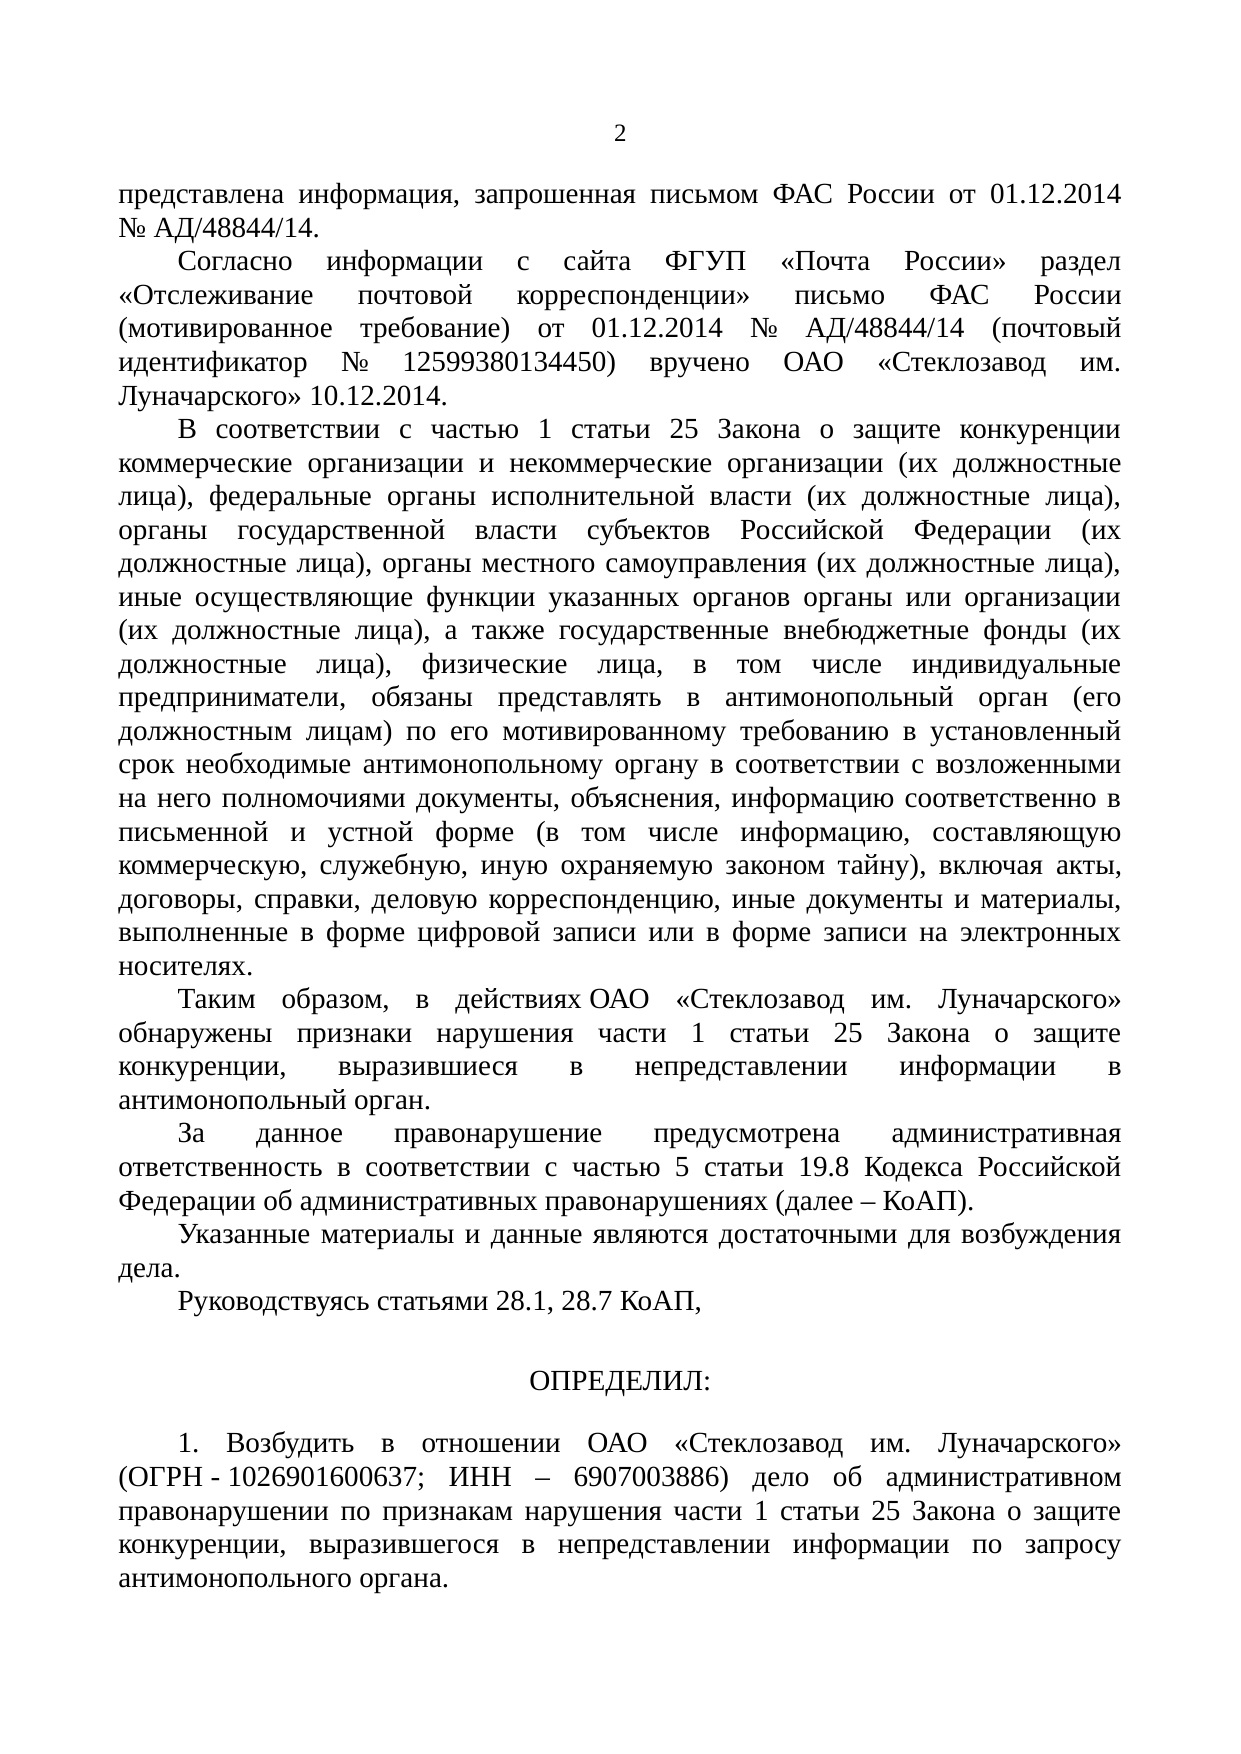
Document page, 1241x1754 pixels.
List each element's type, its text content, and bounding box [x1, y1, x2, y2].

text Руководствуясь статьями 28.1, 28.7 КоАП, [118, 1283, 1122, 1317]
text 1. Возбудить в отношении ОАО «Стеклозавод им. Луначарского» (ОГРН - 1026901600637; ИНН – 6907003886) дело об административном правонарушении по признакам нарушения части 1 статьи 25 Закона о защите конкуренции, выразившегося в непредставлении информации по запросу антимонопольного органа. [118, 1426, 1122, 1593]
text представлена информация, запрошенная письмом ФАС России от 01.12.2014 № АД/48844/14. [118, 176, 1122, 243]
text Указанные материалы и данные являются достаточными для возбуждения дела. [118, 1216, 1122, 1283]
text Таким образом, в действиях ОАО «Стеклозавод им. Луначарского» обнаружены признаки нарушения части 1 статьи 25 Закона о защите конкуренции, выразившиеся в непредставлении информации в антимонопольный орган. [118, 981, 1122, 1116]
text За данное правонарушение предусмотрена административная ответственность в соответствии с частью 5 статьи 19.8 Кодекса Российской Федерации об административных правонарушениях (далее – КоАП). [118, 1116, 1122, 1216]
text Согласно информации с сайта ФГУП «Почта России» раздел «Отслеживание почтовой корреспонденции» письмо ФАС России (мотивированное требование) от 01.12.2014 № АД/48844/14 (почтовый идентификатор № 12599380134450) вручено ОАО «Стеклозавод им. Луначарского» 10.12.2014. [118, 243, 1122, 411]
text ОПРЕДЕЛИЛ: [118, 1363, 1122, 1397]
text В соответствии с частью 1 статьи 25 Закона о защите конкуренции коммерческие организации и некоммерческие организации (их должностные лица), федеральные органы исполнительной власти (их должностные лица), органы государственной власти субъектов Российской Федерации (их должностные лица), органы местного самоуправления (их должностные лица), иные осуществляющие функции указанных органов органы или организации (их должностные лица), а также государственные внебюджетные фонды (их должностные лица), физические лица, в том числе индивидуальные предприниматели, обязаны представлять в антимонопольный орган (его должностным лицам) по его мотивированному требованию в установленный срок необходимые антимонопольному органу в соответствии с возложенными на него полномочиями документы, объяснения, информацию соответственно в письменной и устной форме (в том числе информацию, составляющую коммерческую, служебную, иную охраняемую законом тайну), включая акты, договоры, справки, деловую корреспонденцию, иные документы и материалы, выполненные в форме цифровой записи или в форме записи на электронных носителях. [118, 411, 1122, 981]
